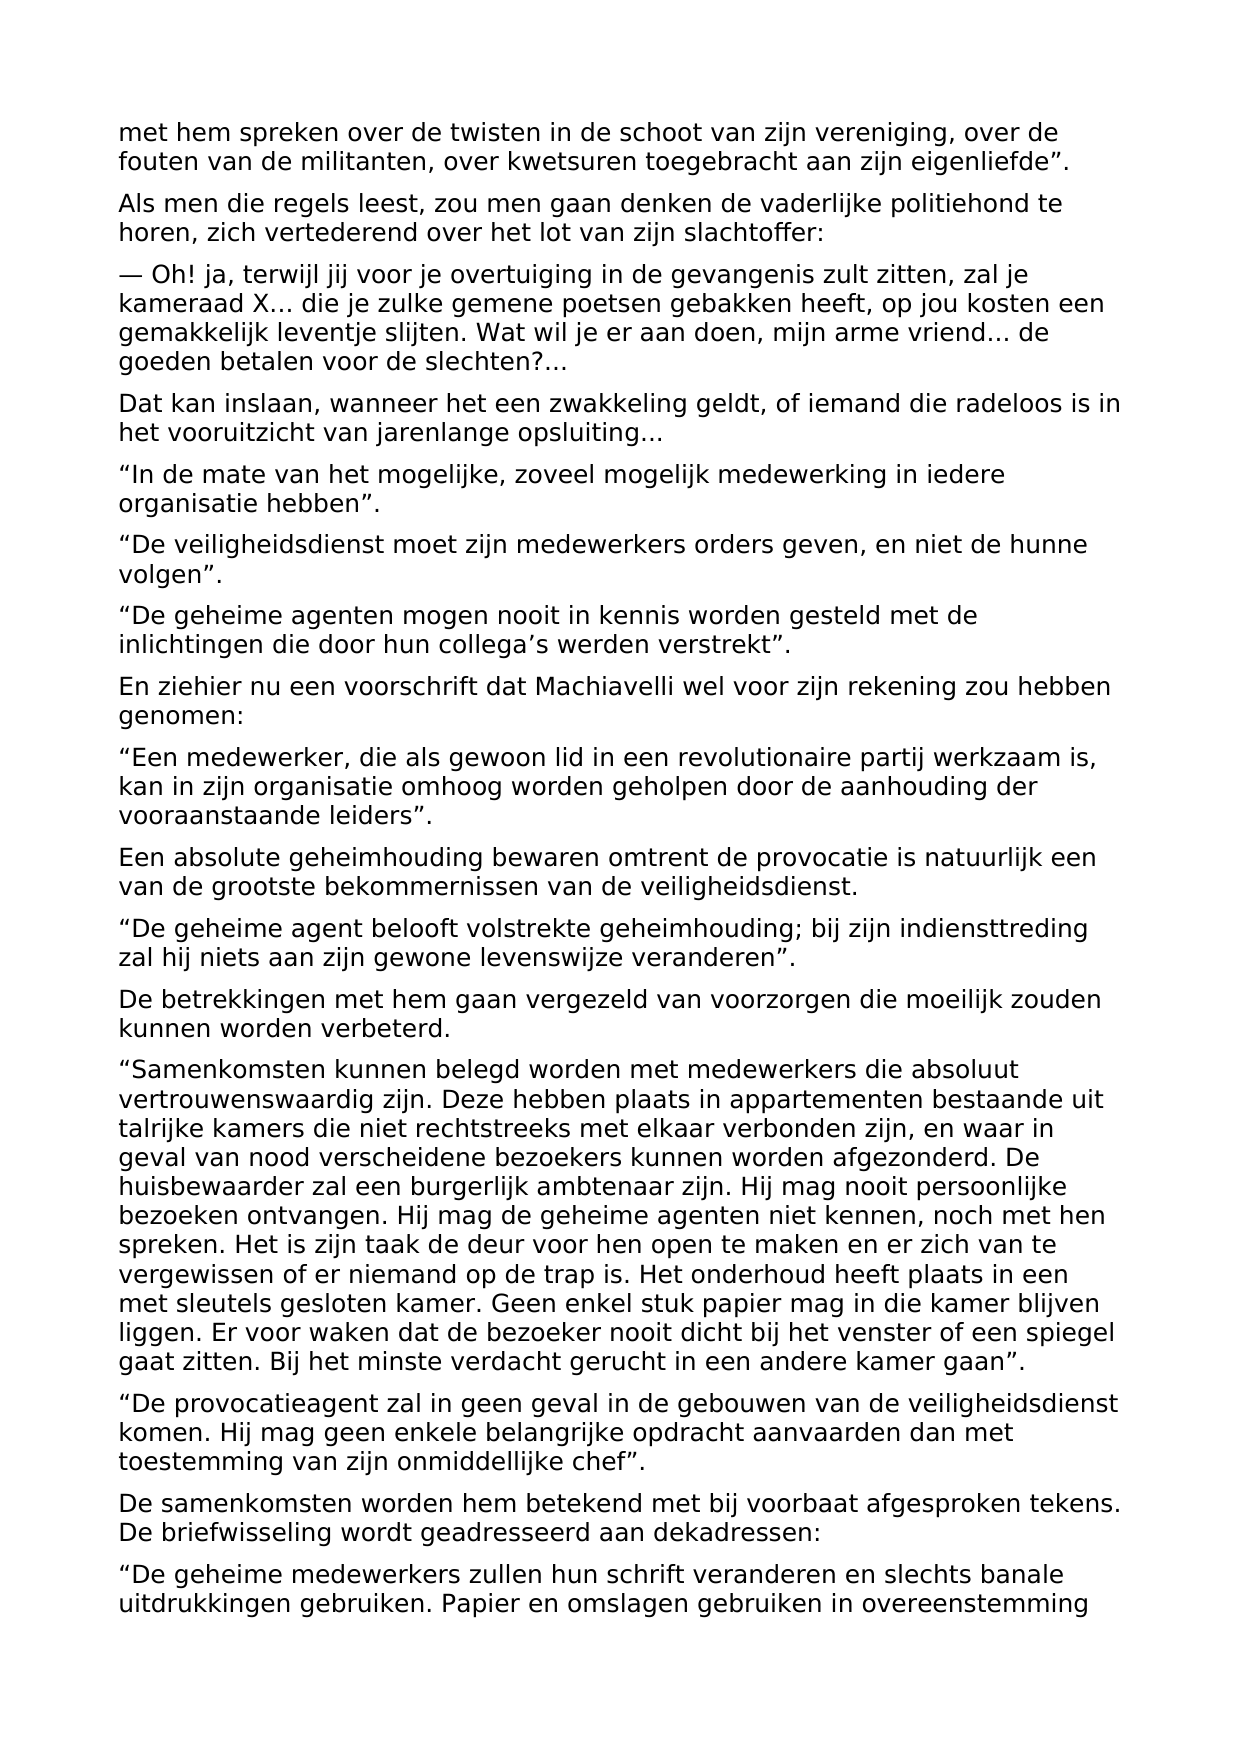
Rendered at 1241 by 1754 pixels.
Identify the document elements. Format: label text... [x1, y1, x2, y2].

text En ziehier nu een voorschrift dat Machiavelli wel voor zijn rekening zou hebben genomen: [118, 672, 1122, 731]
text “De provocatieagent zal in geen geval in de gebouwen van de veiligheidsdienst komen. Hij mag geen enkele belangrijke opdracht aanvaarden dan met toestemming van zijn onmiddellijke chef”. [118, 1389, 1122, 1476]
text “Samenkomsten kunnen belegd worden met medewerkers die absoluut vertrouwenswaardig zijn. Deze hebben plaats in appartementen bestaande uit talrijke kamers die niet rechtstreeks met elkaar verbonden zijn, en waar in geval van nood verscheidene bezoekers kunnen worden afgezonderd. De huisbewaarder zal een burgerlijk ambtenaar zijn. Hij mag nooit persoonlijke bezoeken ontvangen. Hij mag de geheime agenten niet kennen, noch met hen spreken. Het is zijn taak de deur voor hen open te maken en er zich van te vergewissen of er niemand op de trap is. Het onderhoud heeft plaats in een met sleutels gesloten kamer. Geen enkel stuk papier mag in die kamer blijven liggen. Er voor waken dat de bezoeker nooit dicht bij het venster of een spiegel gaat zitten. Bij het minste verdacht gerucht in een andere kamer gaan”. [118, 1056, 1122, 1376]
text “De geheime agenten mogen nooit in kennis worden gesteld met de inlichtingen die door hun collega’s werden verstrekt”. [118, 601, 1122, 660]
text — Oh! ja, terwijl jij voor je overtuiging in de gevangenis zult zitten, zal je kameraad X... die je zulke gemene poetsen gebakken heeft, op jou kosten een gemakkelijk leventje slijten. Wat wil je er aan doen, mijn arme vriend... de goeden betalen voor de slechten?... [118, 260, 1122, 376]
text “In de mate van het mogelijke, zoveel mogelijk medewerking in iedere organisatie hebben”. [118, 460, 1122, 518]
text met hem spreken over de twisten in de schoot van zijn vereniging, over de fouten van de militanten, over kwetsuren toegebracht aan zijn eigenliefde”. [118, 118, 1122, 176]
text Als men die regels leest, zou men gaan denken de vaderlijke politiehond te horen, zich vertederend over het lot van zijn slachtoffer: [118, 189, 1122, 247]
text Een absolute geheimhouding bewaren omtrent de provocatie is natuurlijk een van de grootste bekommernissen van de veiligheidsdienst. [118, 843, 1122, 901]
text “De veiligheidsdienst moet zijn medewerkers orders geven, en niet de hunne volgen”. [118, 531, 1122, 589]
text “De geheime medewerkers zullen hun schrift veranderen en slechts banale uitdrukkingen gebruiken. Papier en omslagen gebruiken in overeenstemming [118, 1560, 1122, 1618]
text Dat kan inslaan, wanneer het een zwakkeling geldt, of iemand die radeloos is in het vooruitzicht van jarenlange opsluiting... [118, 389, 1122, 447]
text De betrekkingen met hem gaan vergezeld van voorzorgen die moeilijk zouden kunnen worden verbeterd. [118, 985, 1122, 1043]
text De samenkomsten worden hem betekend met bij voorbaat afgesproken tekens. De briefwisseling wordt geadresseerd aan dekadressen: [118, 1489, 1122, 1547]
text “Een medewerker, die als gewoon lid in een revolutionaire partij werkzaam is, kan in zijn organisatie omhoog worden geholpen door de aanhouding der vooraanstaande leiders”. [118, 743, 1122, 831]
text “De geheime agent belooft volstrekte geheimhouding; bij zijn indiensttreding zal hij niets aan zijn gewone levenswijze veranderen”. [118, 914, 1122, 972]
